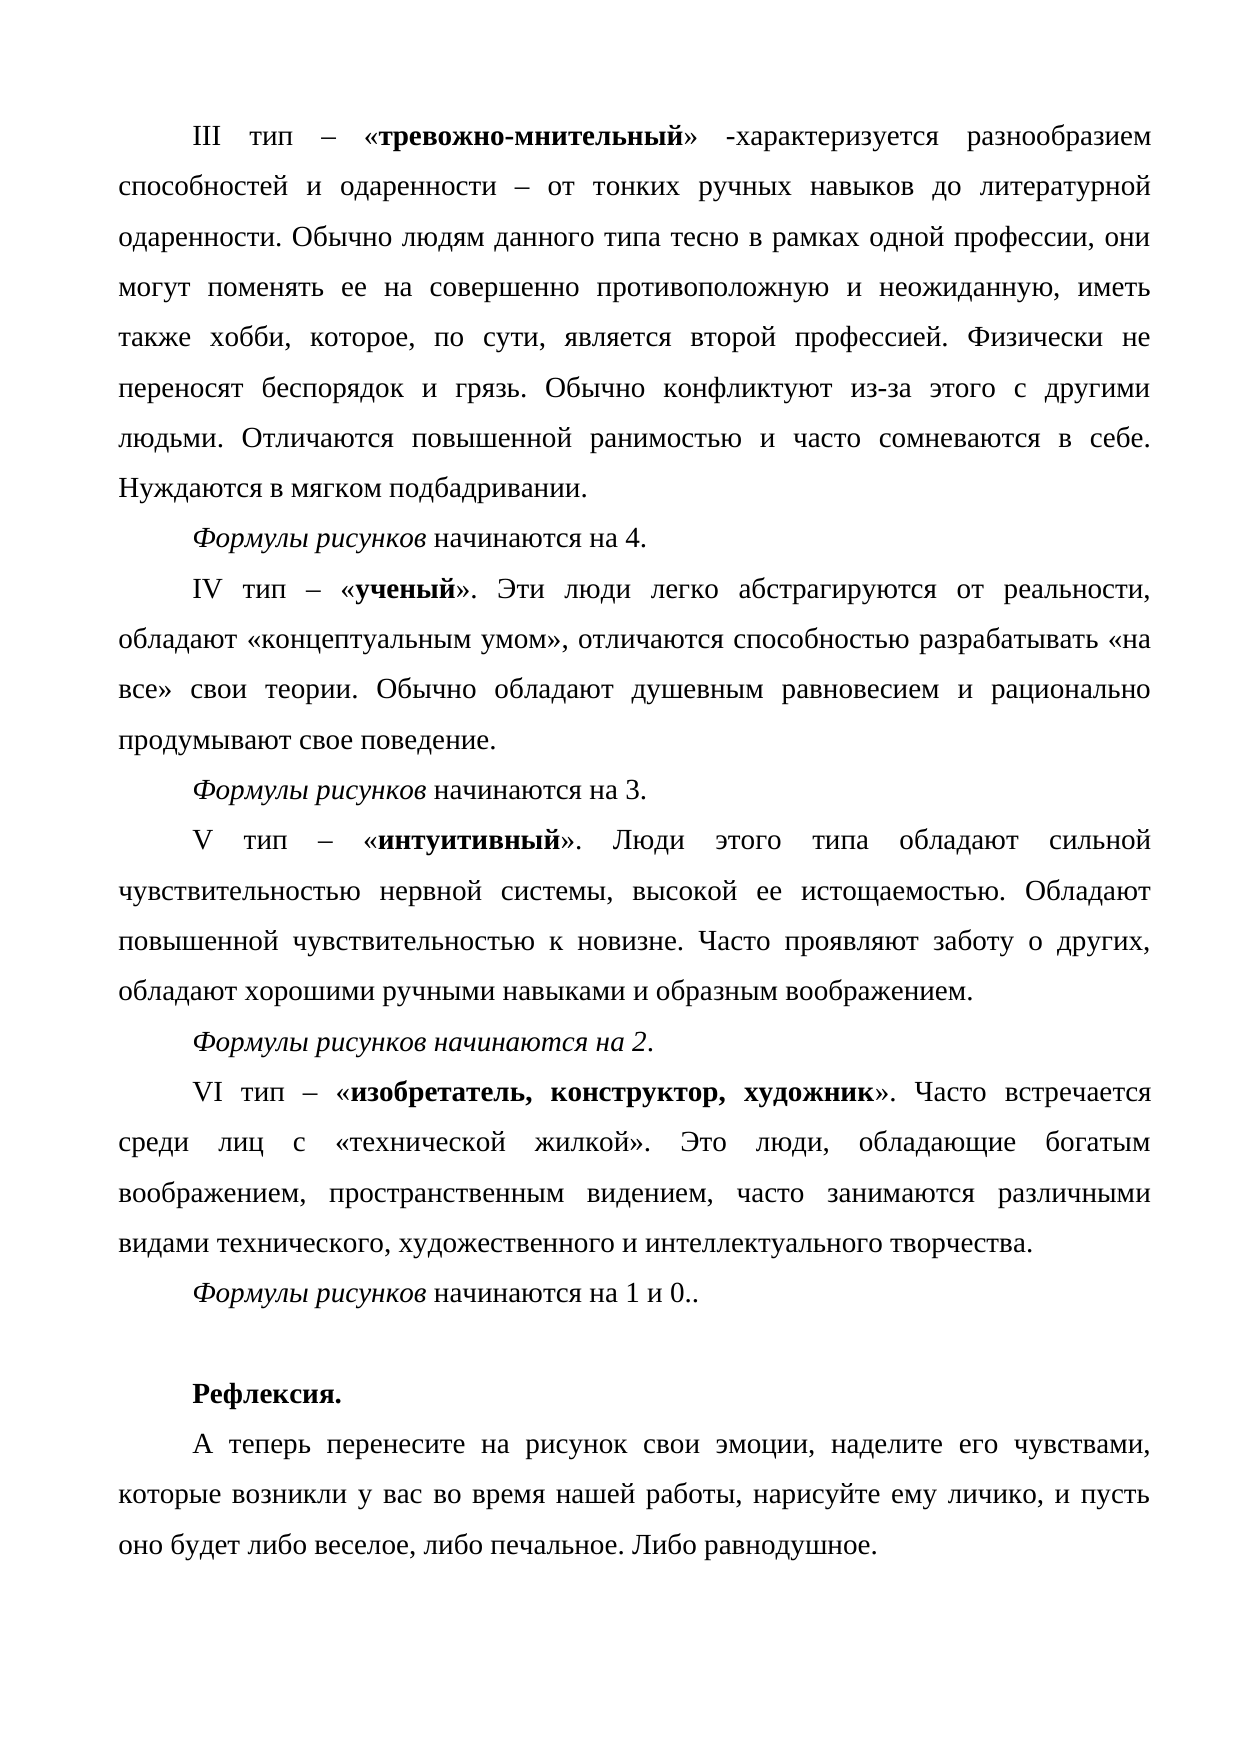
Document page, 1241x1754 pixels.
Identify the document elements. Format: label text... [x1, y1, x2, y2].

text А теперь перенесите на рисунок свои эмоции, наделите его чувствами, которые возникли у вас во время нашей работы, нарисуйте ему личико, и пусть оно будет либо веселое, либо печальное. Либо равнодушное. [118, 1426, 1152, 1560]
text Формулы рисунков начинаются на 4. [118, 521, 1152, 554]
text VI тип – «изобретатель, конструктор, художник». Часто встречается среди лиц с «технической жилкой». Это люди, обладающие богатым воображением, пространственным видением, часто занимаются различными видами технического, художественного и интеллектуального творчества. [118, 1074, 1152, 1258]
text Формулы рисунков начинаются на 1 и 0.. [118, 1275, 1152, 1309]
text IV тип – «ученый». Эти люди легко абстрагируются от реальности, обладают «концептуальным умом», отличаются способностью разрабатывать «на все» свои теории. Обычно обладают душевным равновесием и рационально продумывают свое поведение. [118, 571, 1152, 755]
text III тип – «тревожно-мнительный» -характеризуется разнообразием способностей и одаренности – от тонких ручных навыков до литературной одаренности. Обычно людям данного типа тесно в рамках одной профессии, они могут поменять ее на совершенно противоположную и неожиданную, иметь также хобби, которое, по сути, является второй профессией. Физически не переносят беспорядок и грязь. Обычно конфликтуют из-за этого с другими людьми. Отличаются повышенной ранимостью и часто сомневаются в себе. Нуждаются в мягком подбадривании. [118, 118, 1152, 504]
text Рефлексия. [118, 1376, 1152, 1409]
text Формулы рисунков начинаются на 3. [118, 772, 1152, 806]
text Формулы рисунков начинаются на 2. [118, 1024, 1152, 1057]
text V тип – «интуитивный». Люди этого типа обладают сильной чувствительностью нервной системы, высокой ее истощаемостью. Обладают повышенной чувствительностью к новизне. Часто проявляют заботу о других, обладают хорошими ручными навыками и образным воображением. [118, 822, 1152, 1007]
